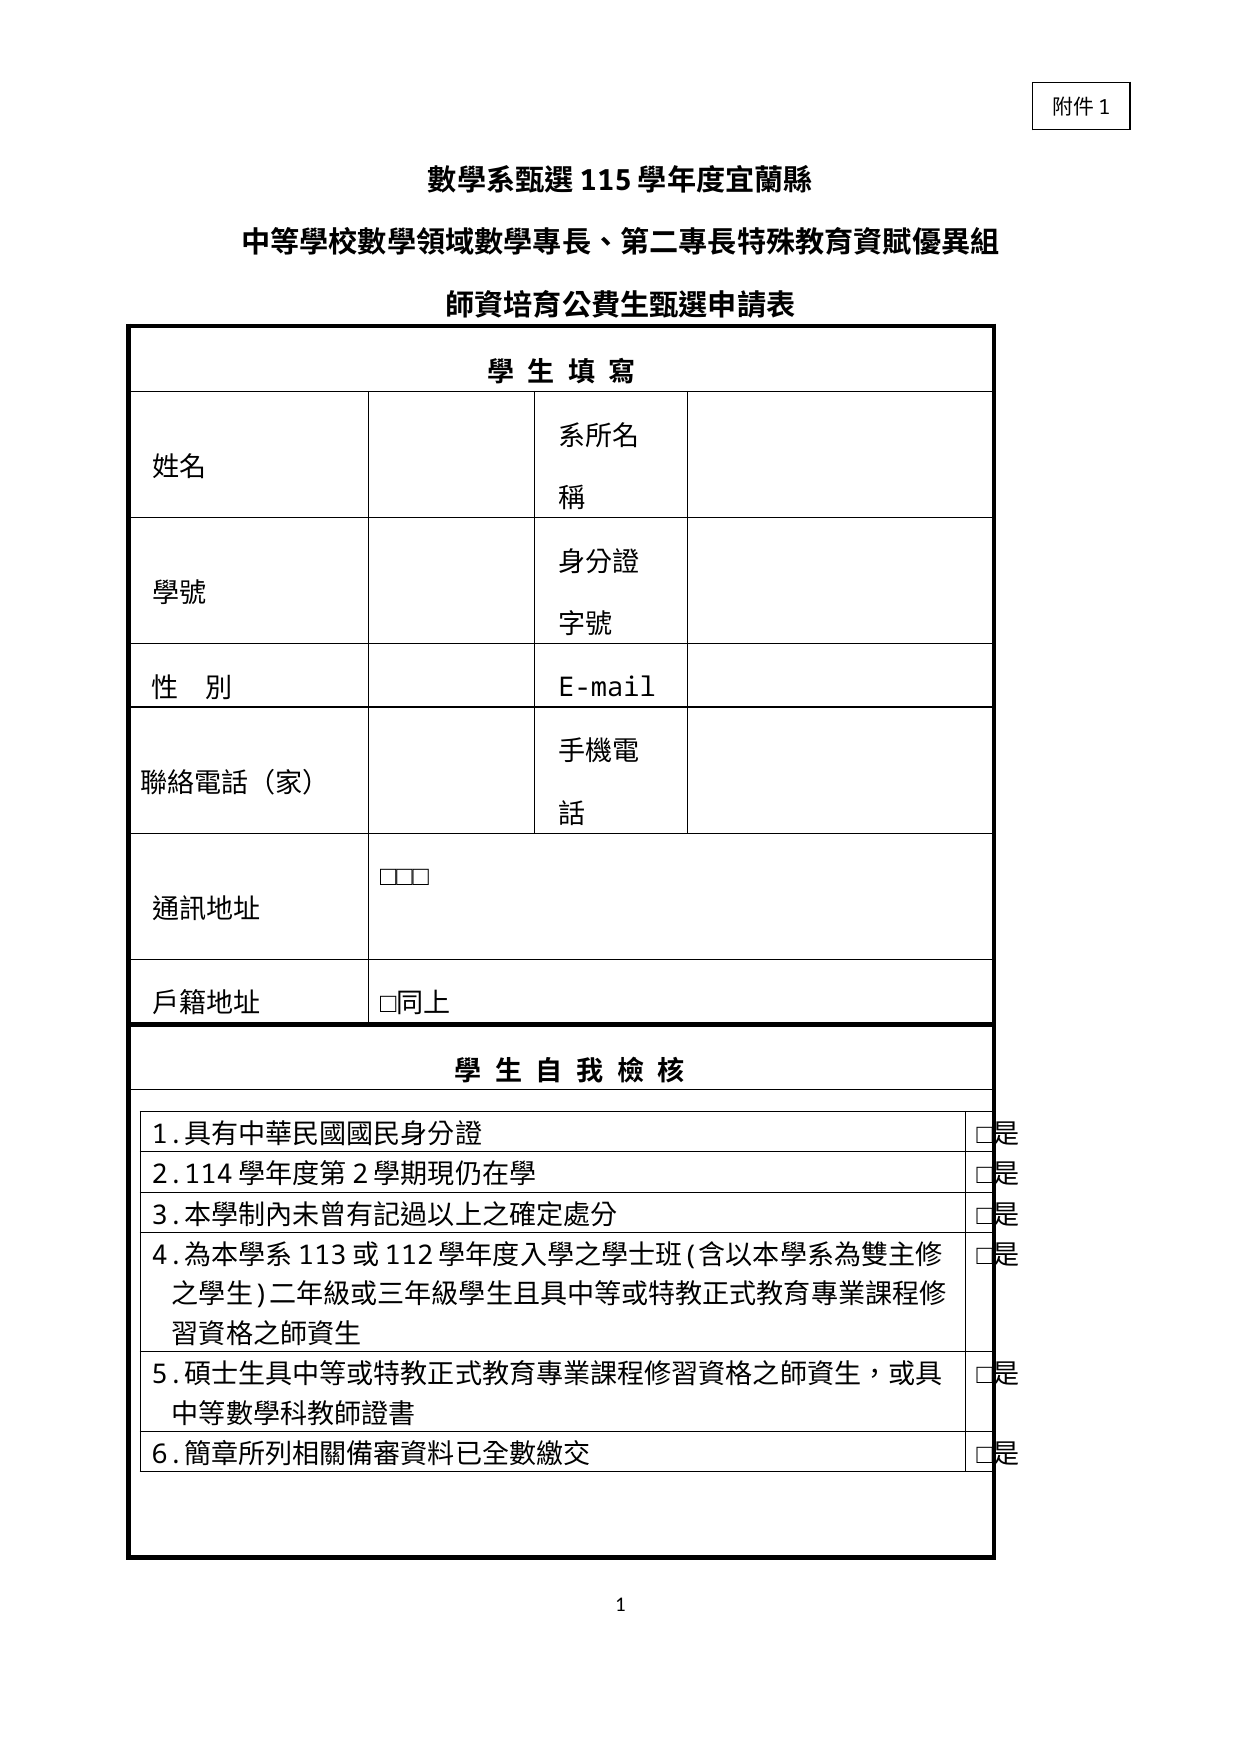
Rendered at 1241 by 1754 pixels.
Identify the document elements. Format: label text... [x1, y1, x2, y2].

table_header 1.具有中華民國國民身分證 [141, 1112, 965, 1151]
table_cell □是 [977, 1368, 991, 1382]
table_cell [369, 708, 534, 832]
table_cell [688, 708, 992, 832]
table_cell □是 [966, 1233, 992, 1351]
table_cell 系所名稱 [535, 392, 687, 517]
table_cell [131, 1090, 992, 1555]
table_cell 性 別 [131, 644, 368, 706]
table_cell 聯絡電話（家） [131, 708, 368, 832]
table_cell 戶籍地址 [131, 960, 368, 1022]
table_cell 手機電話 [535, 708, 687, 832]
table_cell E-mail [535, 644, 687, 706]
text 附件1 [1048, 91, 1114, 121]
table_cell 2.114學年度第2學期現仍在學 [141, 1152, 965, 1192]
table_cell [369, 392, 534, 517]
table_cell □同上 [369, 960, 992, 1022]
table_cell 5.碩士生具中等或特教正式教育專業課程修習資格之師資生，或具中等數學科教師證書 [141, 1352, 965, 1431]
table_cell □是 [966, 1352, 992, 1431]
text 中等學校數學領域數學專長、第二專長特殊教育資賦優異組 [187, 198, 1053, 261]
text 師資培育公費生甄選申請表 [187, 261, 1053, 323]
table_cell □是 [977, 1168, 991, 1182]
table_cell 學號 [131, 518, 368, 643]
table_cell 3.本學制內未曾有記過以上之確定處分 [141, 1193, 965, 1232]
table_cell 4.為本學系113或112學年度入學之學士班(含以本學系為雙主修之學生)二年級或三年級學生且具中等或特教正式教育專業課程修習資格之師資生 [141, 1233, 965, 1351]
table_cell □□□ [369, 834, 992, 958]
table_cell [369, 518, 534, 643]
table_cell [369, 644, 534, 706]
table_cell 通訊地址 [131, 834, 368, 958]
text 數學系甄選115學年度宜蘭縣 [187, 136, 1053, 198]
table_cell [688, 392, 992, 517]
table_header □是 [966, 1112, 992, 1151]
table_header □是 [977, 1128, 991, 1142]
table_cell 身分證字號 [535, 518, 687, 643]
table_cell □是 [977, 1209, 991, 1223]
table_cell □是 [966, 1193, 992, 1232]
text [1033, 83, 1129, 129]
table_cell □是 [977, 1249, 991, 1263]
table_cell 6.簡章所列相關備審資料已全數繳交 [141, 1432, 965, 1471]
table_cell [688, 518, 992, 643]
table_cell 姓名 [131, 392, 368, 517]
table_cell [688, 644, 992, 706]
table_cell □是 [966, 1152, 992, 1192]
table_cell □是 [977, 1448, 991, 1462]
table_cell 學 生 自 我 檢 核 [131, 1027, 992, 1089]
table_cell □是 [966, 1432, 992, 1471]
table_header 學 生 填 寫 [131, 328, 992, 391]
